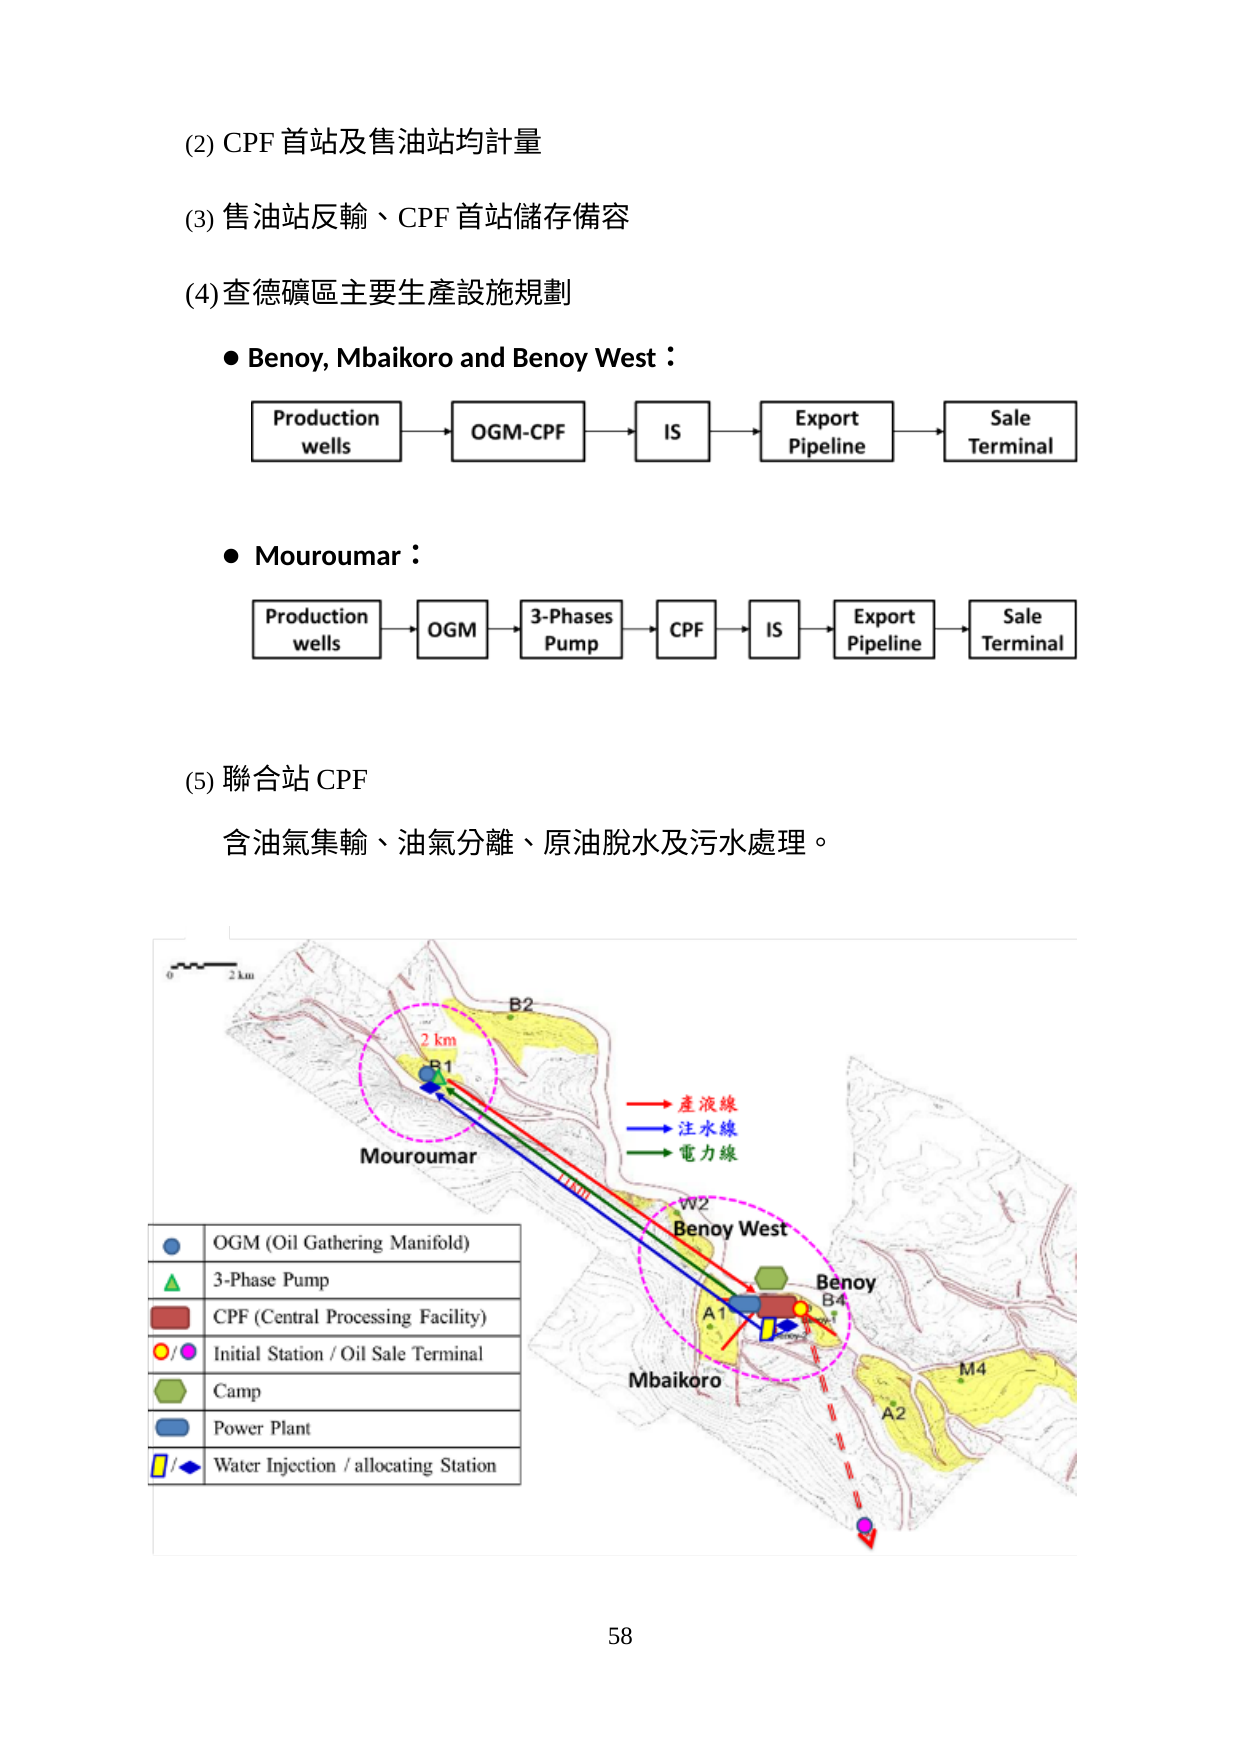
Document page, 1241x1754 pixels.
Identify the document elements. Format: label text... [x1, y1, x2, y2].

list 查德礦區主要生產設施規劃 [185, 270, 1092, 312]
list CPF首站及售油站均計量 [185, 118, 1092, 160]
list Mouroumar： [198, 532, 1092, 574]
list Benoy, Mbaikoro and Benoy West： [198, 333, 1092, 376]
text 含油氣集輸、油氣分離、原油脫水及污水處理。 [198, 819, 1092, 862]
picture [251, 595, 1078, 671]
list 售油站反輸、CPF首站儲存備容 [185, 194, 1092, 236]
picture [147, 926, 1077, 1575]
picture [251, 397, 1078, 475]
list 聯合站CPF [185, 756, 1092, 798]
